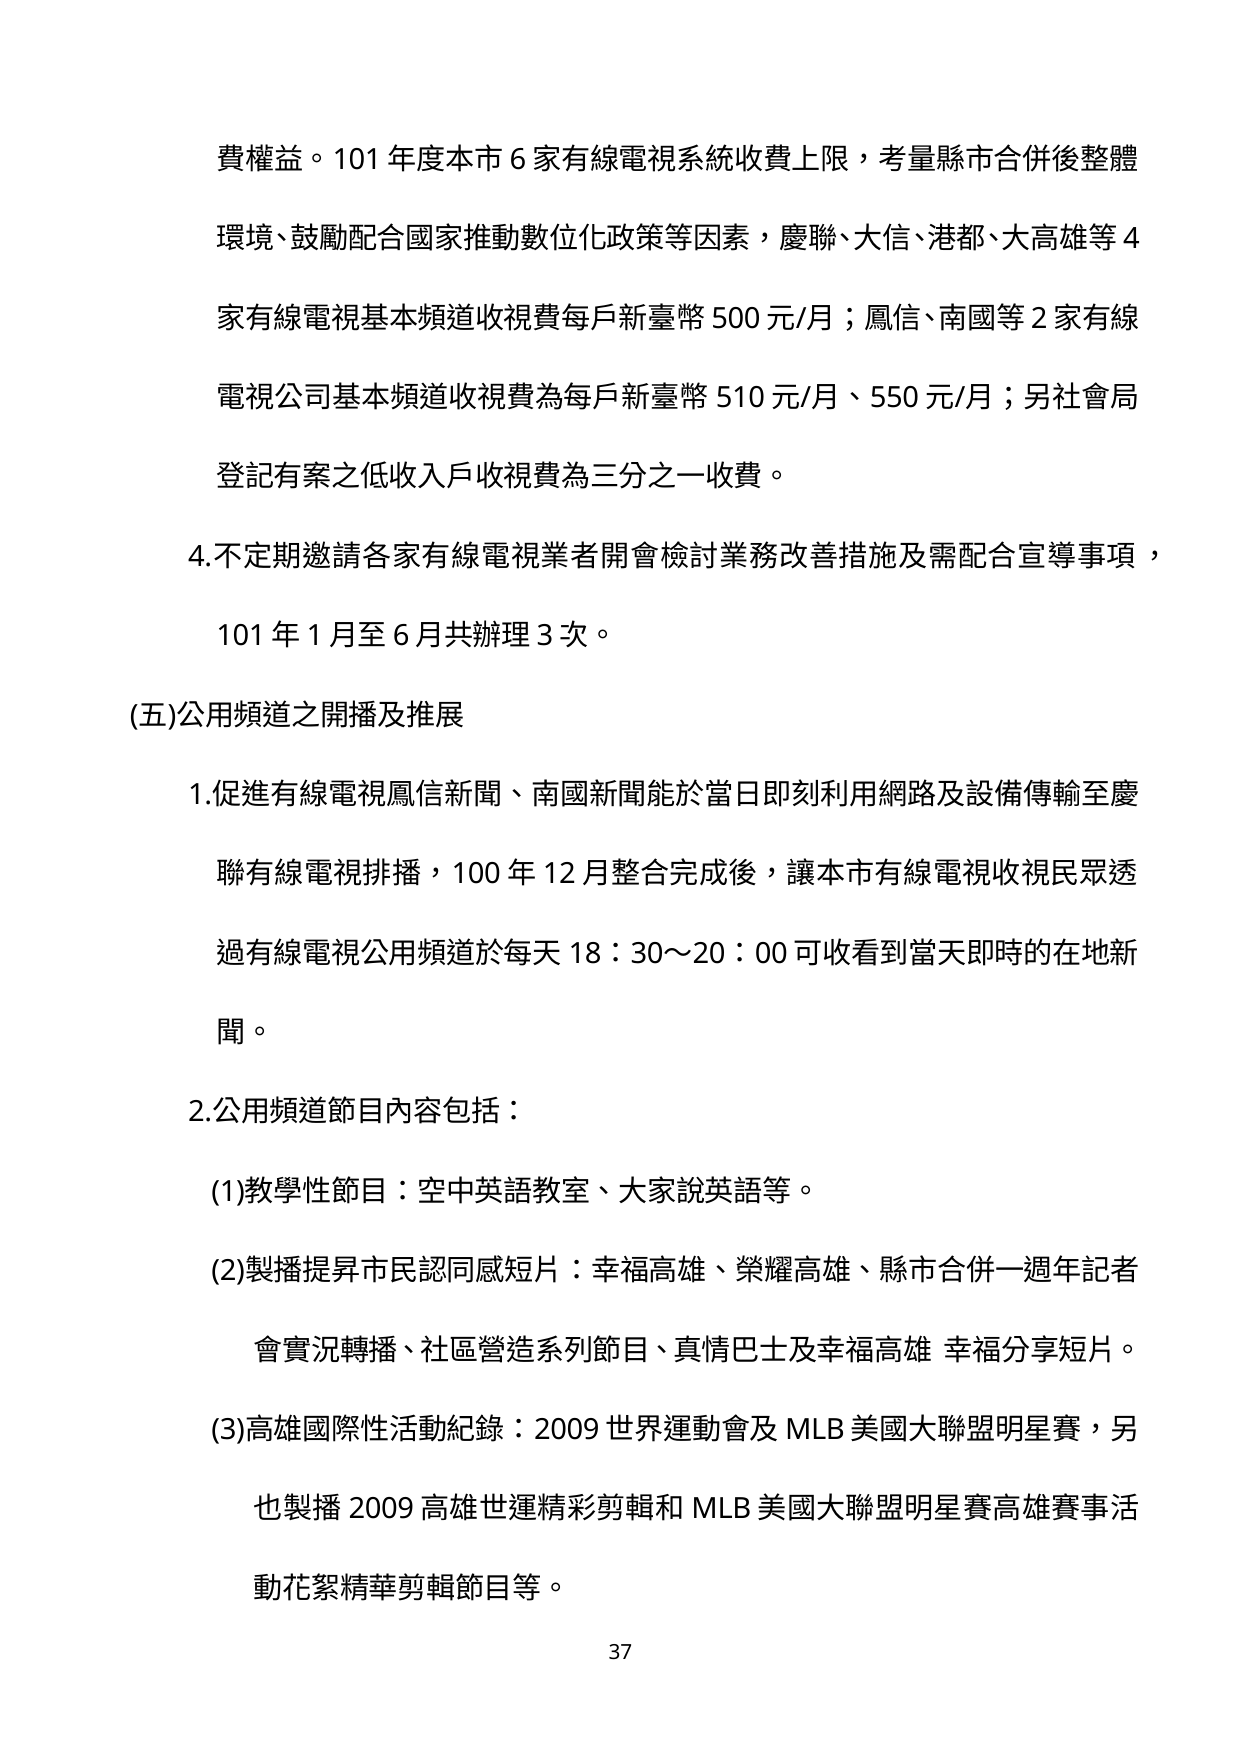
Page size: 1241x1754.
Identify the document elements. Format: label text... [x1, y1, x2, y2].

text 1.促進有線電視鳳信新聞、南國新聞能於當日即刻利用網路及設備傳輸至慶聯有線電視排播，100年12月整合完成後，讓本市有線電視收視民眾透過有線電視公用頻道於每天18：30～20：00可收看到當天即時的在地新聞。 [188, 752, 1140, 1069]
text 4.不定期邀請各家有線電視業者開會檢討業務改善措施及需配合宣導事項，101年1月至6月共辦理3次。 [188, 514, 1140, 673]
text 費權益。101年度本市6家有線電視系統收費上限，考量縣市合併後整體環境、鼓勵配合國家推動數位化政策等因素，慶聯、大信、港都、大高雄等4家有線電視基本頻道收視費每戶新臺幣500元/月；鳳信、南國等2家有線電視公司基本頻道收視費為每戶新臺幣510元/月、550元/月；另社會局登記有案之低收入戶收視費為三分之一收費。 [188, 117, 1140, 514]
text (五)公用頻道之開播及推展 [129, 673, 1140, 752]
text 2.公用頻道節目內容包括： [188, 1069, 1140, 1149]
text (1)教學性節目：空中英語教室、大家說英語等。 [211, 1149, 1140, 1228]
text (3)高雄國際性活動紀錄：2009世界運動會及MLB美國大聯盟明星賽，另也製播2009高雄世運精彩剪輯和MLB美國大聯盟明星賽高雄賽事活動花絮精華剪輯節目等。 [211, 1387, 1140, 1625]
text (2)製播提昇市民認同感短片：幸福高雄、榮耀高雄、縣市合併一週年記者會實況轉播、社區營造系列節目、真情巴士及幸福高雄 幸福分享短片。 [211, 1228, 1140, 1387]
